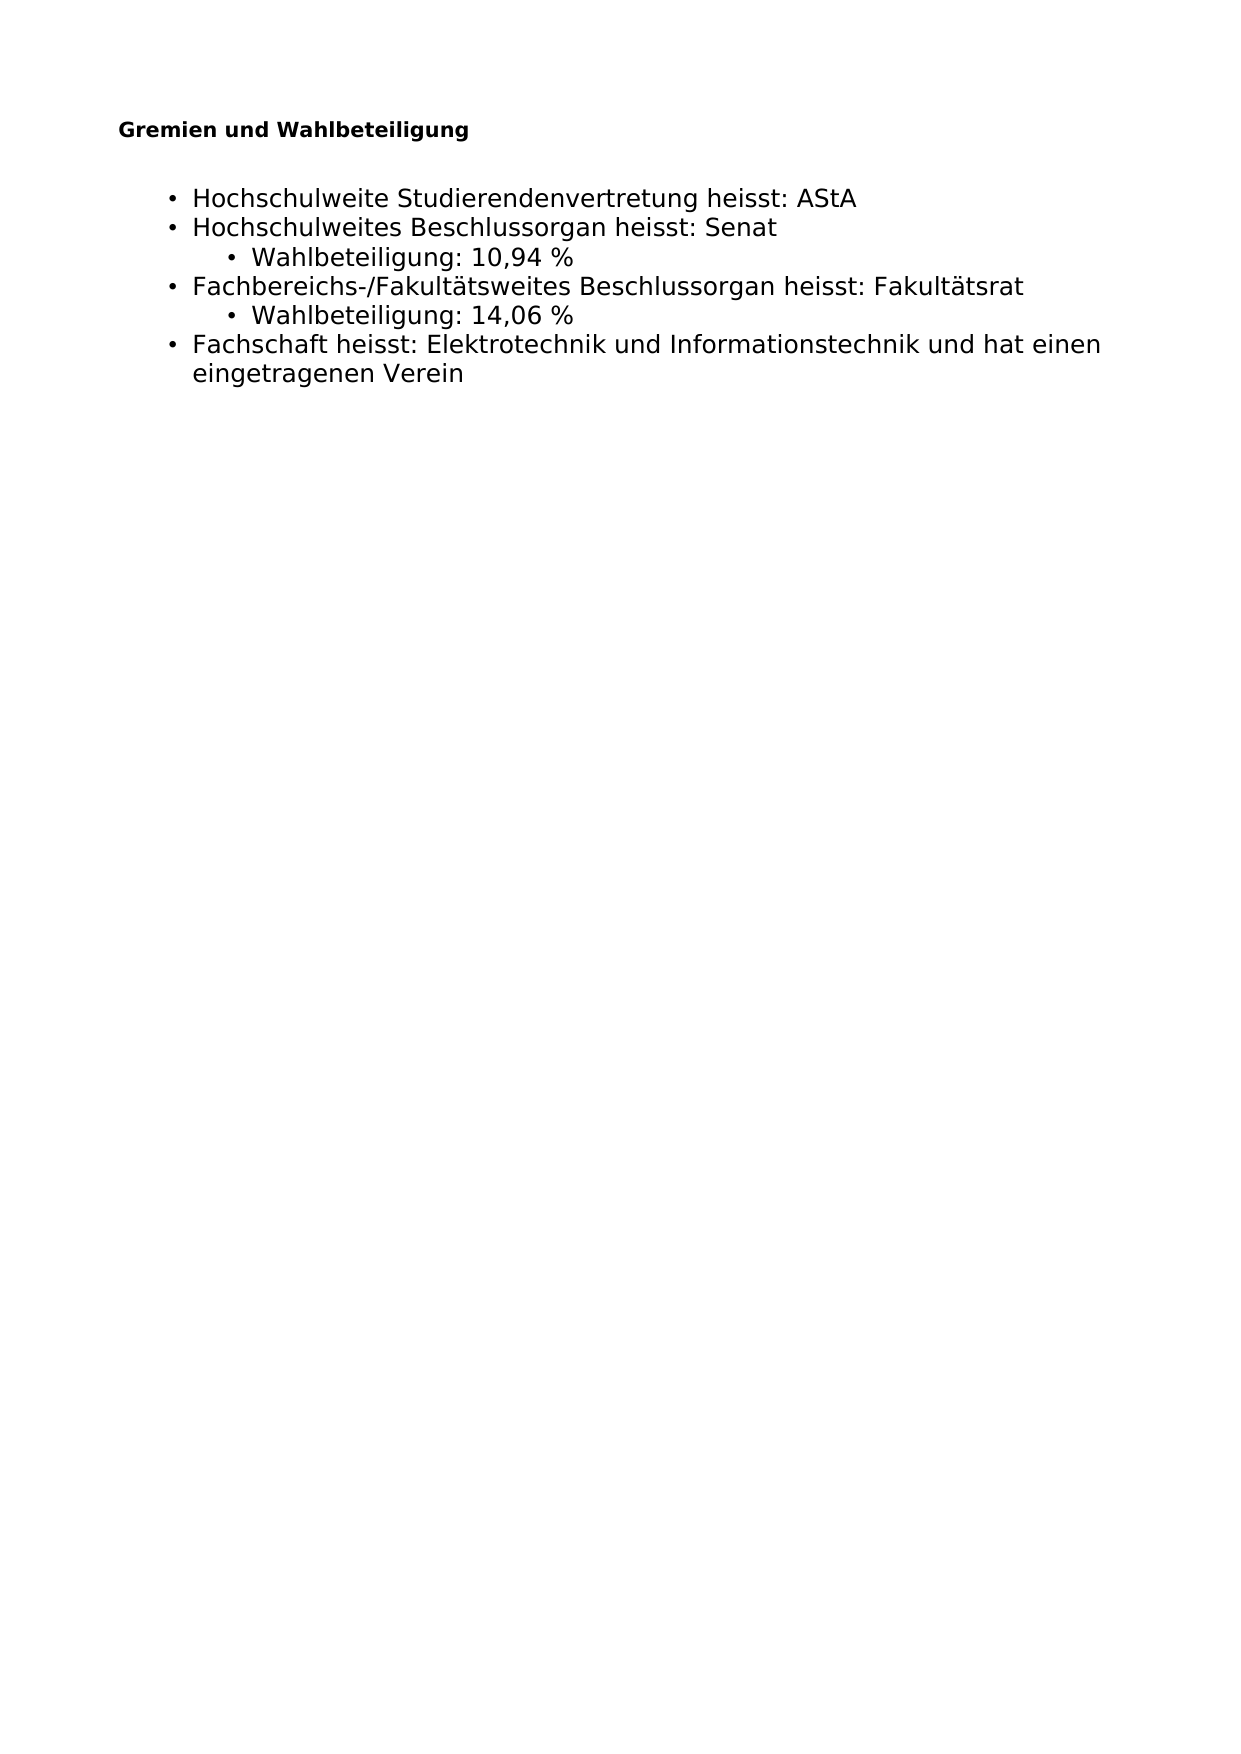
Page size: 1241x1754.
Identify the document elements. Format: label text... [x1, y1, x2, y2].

subtitle Gremien und Wahlbeteiligung [118, 118, 1122, 142]
list Hochschulweites Beschlussorgan heisst: Senat [177, 213, 1122, 243]
list Wahlbeteiligung: 10,94 % [236, 243, 1122, 272]
list Hochschulweite Studierendenvertretung heisst: AStA [177, 184, 1122, 213]
list Fachbereichs-/Fakultätsweites Beschlussorgan heisst: Fakultätsrat [177, 272, 1122, 301]
list Fachschaft heisst: Elektrotechnik und Informationstechnik und hat einen eingetragenen Verein [177, 330, 1122, 388]
list Wahlbeteiligung: 14,06 % [236, 301, 1122, 330]
